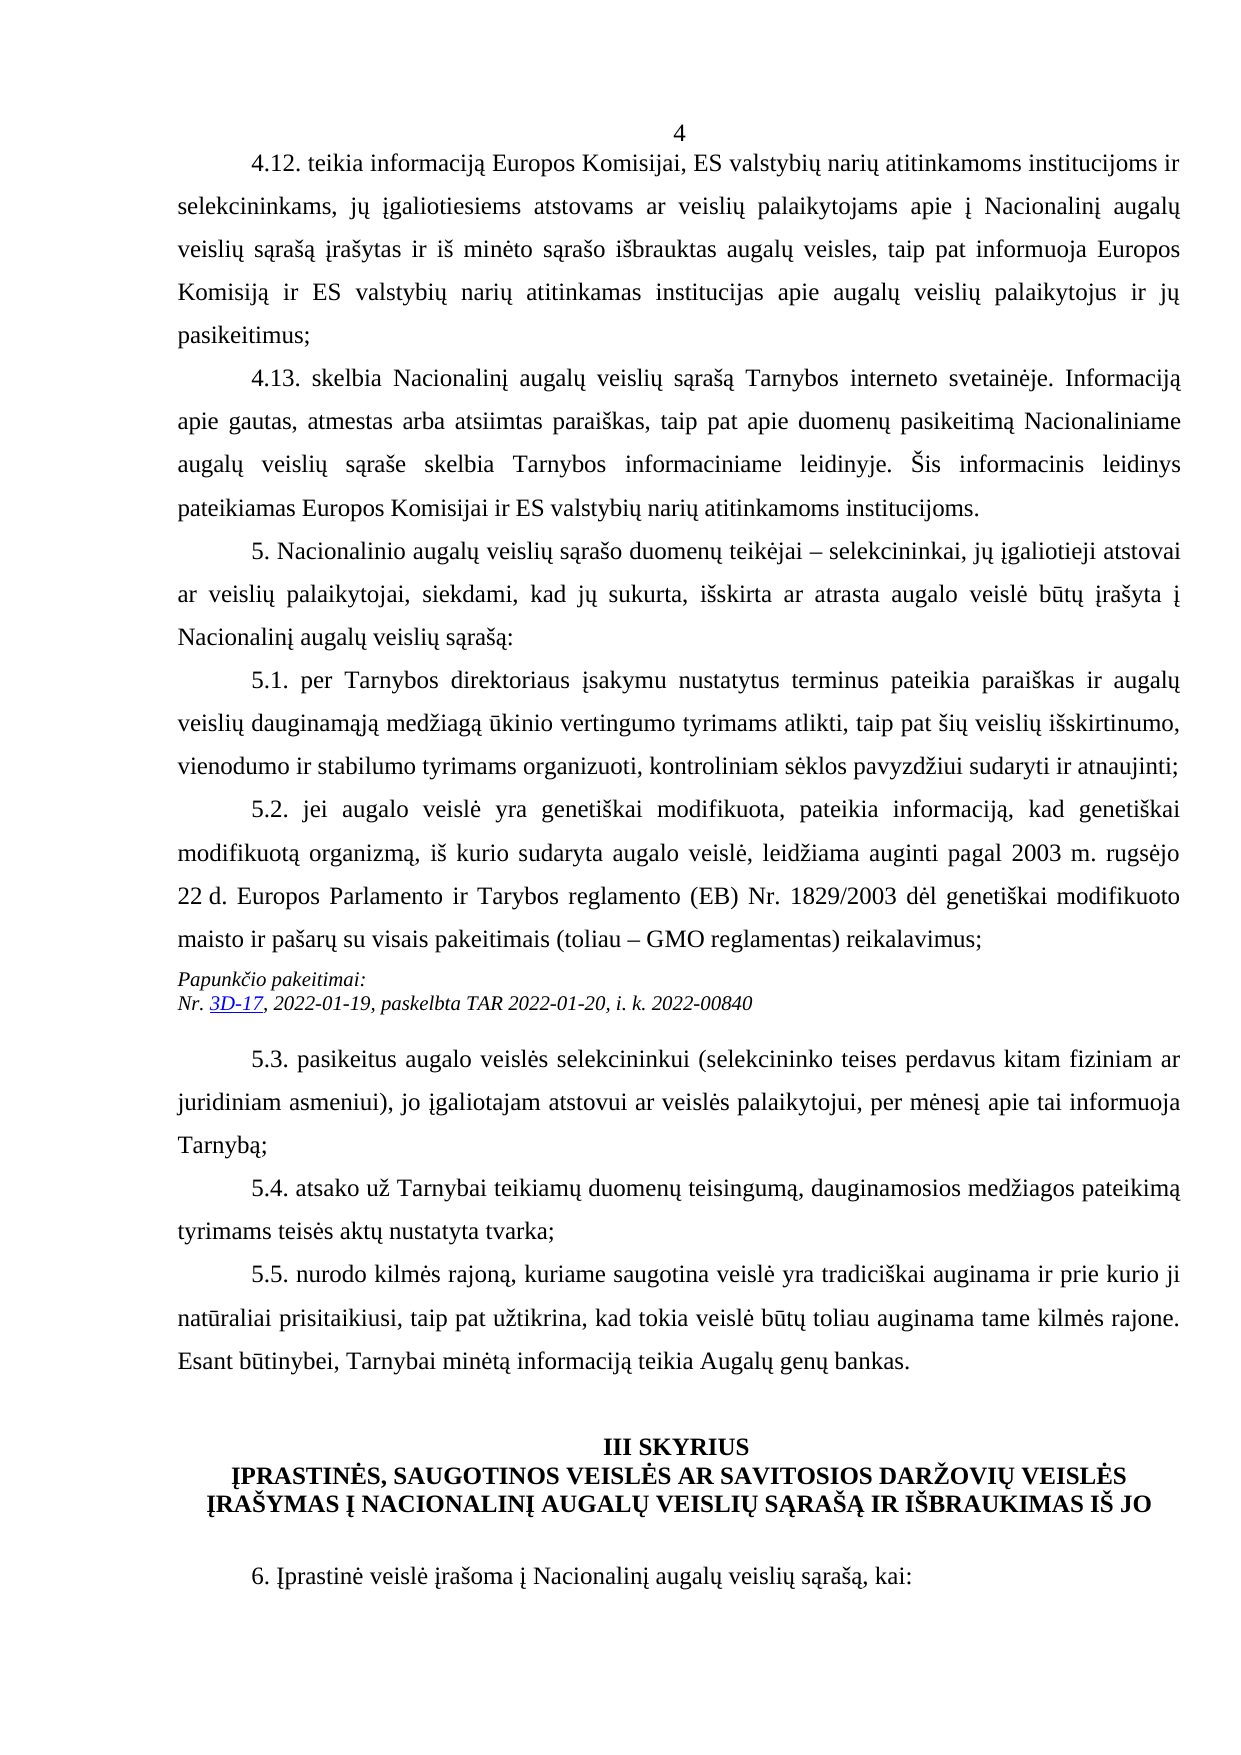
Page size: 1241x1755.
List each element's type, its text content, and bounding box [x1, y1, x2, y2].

text Nr. 3D-17, 2022-01-19, paskelbta TAR 2022-01-20, i. k. 2022-00840 [177, 991, 1181, 1015]
text 4.12. teikia informaciją Europos Komisijai, ES valstybių narių atitinkamoms institucijoms ir selekcininkams, jų įgaliotiesiems atstovams ar veislių palaikytojams apie į Nacionalinį augalų veislių sąrašą įrašytas ir iš minėto sąrašo išbrauktas augalų veisles, taip pat informuoja Europos Komisiją ir ES valstybių narių atitinkamas institucijas apie augalų veislių palaikytojus ir jų pasikeitimus; [177, 148, 1181, 349]
text 6. Įprastinė veislė įrašoma į Nacionalinį augalų veislių sąrašą, kai: [177, 1561, 1181, 1590]
text 5. Nacionalinio augalų veislių sąrašo duomenų teikėjai – selekcininkai, jų įgaliotieji atstovai ar veislių palaikytojai, siekdami, kad jų sukurta, išskirta ar atrasta augalo veislė būtų įrašyta į Nacionalinį augalų veislių sąrašą: [177, 536, 1181, 651]
text III SKYRIUS [177, 1432, 1181, 1461]
text 5.1. per Tarnybos direktoriaus įsakymu nustatytus terminus pateikia paraiškas ir augalų veislių dauginamąją medžiagą ūkinio vertingumo tyrimams atlikti, taip pat šių veislių išskirtinumo, vienodumo ir stabilumo tyrimams organizuoti, kontroliniam sėklos pavyzdžiui sudaryti ir atnaujinti; [177, 665, 1181, 780]
text ĮPRASTINĖS, SAUGOTINOS VEISLĖS AR SAVITOSIOS DARŽOVIŲ VEISLĖS ĮRAŠYMAS Į NACIONALINĮ AUGALŲ VEISLIŲ SĄRAŠĄ IR IŠBRAUKIMAS IŠ JO [177, 1461, 1181, 1518]
text 4.13. skelbia Nacionalinį augalų veislių sąrašą Tarnybos interneto svetainėje. Informaciją apie gautas, atmestas arba atsiimtas paraiškas, taip pat apie duomenų pasikeitimą Nacionaliniame augalų veislių sąraše skelbia Tarnybos informaciniame leidinyje. Šis informacinis leidinys pateikiamas Europos Komisijai ir ES valstybių narių atitinkamoms institucijoms. [177, 363, 1181, 521]
text 5.4. atsako už Tarnybai teikiamų duomenų teisingumą, dauginamosios medžiagos pateikimą tyrimams teisės aktų nustatyta tvarka; [177, 1173, 1181, 1245]
text 5.2. jei augalo veislė yra genetiškai modifikuota, pateikia informaciją, kad genetiškai modifikuotą organizmą, iš kurio sudaryta augalo veislė, leidžiama auginti pagal 2003 m. rugsėjo 22 d. Europos Parlamento ir Tarybos reglamento (EB) Nr. 1829/2003 dėl genetiškai modifikuoto maisto ir pašarų su visais pakeitimais (toliau – GMO reglamentas) reikalavimus; [177, 794, 1181, 953]
text Papunkčio pakeitimai: [177, 967, 1181, 991]
text 5.3. pasikeitus augalo veislės selekcininkui (selekcininko teises perdavus kitam fiziniam ar juridiniam asmeniui), jo įgaliotajam atstovui ar veislės palaikytojui, per mėnesį apie tai informuoja Tarnybą; [177, 1044, 1181, 1159]
text 5.5. nurodo kilmės rajoną, kuriame saugotina veislė yra tradiciškai auginama ir prie kurio ji natūraliai prisitaikiusi, taip pat užtikrina, kad tokia veislė būtų toliau auginama tame kilmės rajone. Esant būtinybei, Tarnybai minėtą informaciją teikia Augalų genų bankas. [177, 1259, 1181, 1374]
